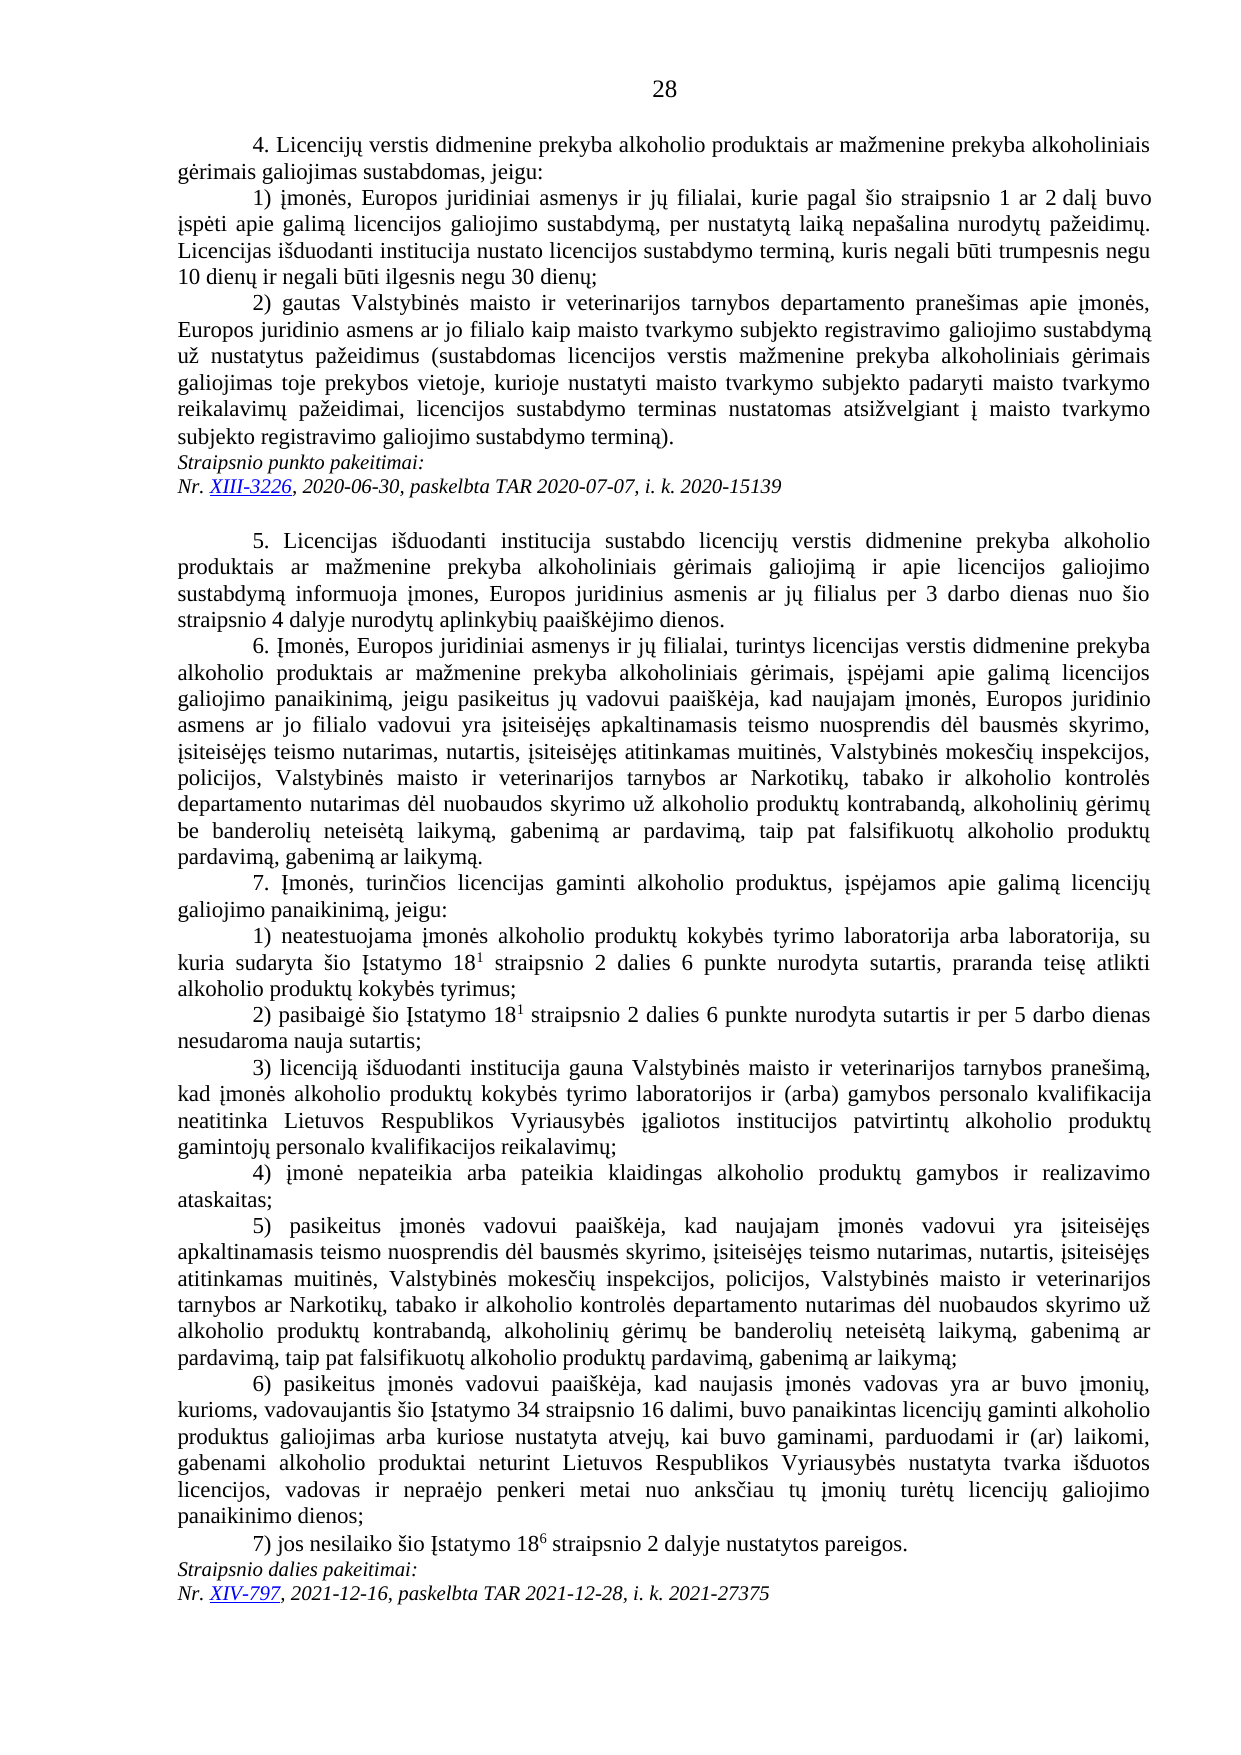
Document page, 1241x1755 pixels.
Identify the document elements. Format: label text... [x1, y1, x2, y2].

text Straipsnio punkto pakeitimai: [177, 450, 1152, 474]
text 2) gautas Valstybinės maisto ir veterinarijos tarnybos departamento pranešimas apie įmonės, Europos juridinio asmens ar jo filialo kaip maisto tvarkymo subjekto registravimo galiojimo sustabdymą už nustatytus pažeidimus (sustabdomas licencijos verstis mažmenine prekyba alkoholiniais gėrimais galiojimas toje prekybos vietoje, kurioje nustatyti maisto tvarkymo subjekto padaryti maisto tvarkymo reikalavimų pažeidimai, licencijos sustabdymo terminas nustatomas atsižvelgiant į maisto tvarkymo subjekto registravimo galiojimo sustabdymo terminą). [177, 289, 1152, 450]
text 1) neatestuojama įmonės alkoholio produktų kokybės tyrimo laboratorija arba laboratorija, su kuria sudaryta šio Įstatymo 181 straipsnio 2 dalies 6 punkte nurodyta sutartis, praranda teisę atlikti alkoholio produktų kokybės tyrimus; [177, 922, 1152, 1001]
text 6. Įmonės, Europos juridiniai asmenys ir jų filialai, turintys licencijas verstis didmenine prekyba alkoholio produktais ar mažmenine prekyba alkoholiniais gėrimais, įspėjami apie galimą licencijos galiojimo panaikinimą, jeigu pasikeitus jų vadovui paaiškėja, kad naujajam įmonės, Europos juridinio asmens ar jo filialo vadovui yra įsiteisėjęs apkaltinamasis teismo nuosprendis dėl bausmės skyrimo, įsiteisėjęs teismo nutarimas, nutartis, įsiteisėjęs atitinkamas muitinės, Valstybinės mokesčių inspekcijos, policijos, Valstybinės maisto ir veterinarijos tarnybos ar Narkotikų, tabako ir alkoholio kontrolės departamento nutarimas dėl nuobaudos skyrimo už alkoholio produktų kontrabandą, alkoholinių gėrimų be banderolių neteisėtą laikymą, gabenimą ar pardavimą, taip pat falsifikuotų alkoholio produktų pardavimą, gabenimą ar laikymą. [177, 632, 1152, 869]
text 1) įmonės, Europos juridiniai asmenys ir jų filialai, kurie pagal šio straipsnio 1 ar 2 dalį buvo įspėti apie galimą licencijos galiojimo sustabdymą, per nustatytą laiką nepašalina nurodytų pažeidimų. Licencijas išduodanti institucija nustato licencijos sustabdymo terminą, kuris negali būti trumpesnis negu 10 dienų ir negali būti ilgesnis negu 30 dienų; [177, 184, 1152, 289]
text Nr. XIII-3226, 2020-06-30, paskelbta TAR 2020-07-07, i. k. 2020-15139 [177, 474, 1152, 498]
text 5. Licencijas išduodanti institucija sustabdo licencijų verstis didmenine prekyba alkoholio produktais ar mažmenine prekyba alkoholiniais gėrimais galiojimą ir apie licencijos galiojimo sustabdymą informuoja įmones, Europos juridinius asmenis ar jų filialus per 3 darbo dienas nuo šio straipsnio 4 dalyje nurodytų aplinkybių paaiškėjimo dienos. [177, 527, 1152, 632]
text 5) pasikeitus įmonės vadovui paaiškėja, kad naujajam įmonės vadovui yra įsiteisėjęs apkaltinamasis teismo nuosprendis dėl bausmės skyrimo, įsiteisėjęs teismo nutarimas, nutartis, įsiteisėjęs atitinkamas muitinės, Valstybinės mokesčių inspekcijos, policijos, Valstybinės maisto ir veterinarijos tarnybos ar Narkotikų, tabako ir alkoholio kontrolės departamento nutarimas dėl nuobaudos skyrimo už alkoholio produktų kontrabandą, alkoholinių gėrimų be banderolių neteisėtą laikymą, gabenimą ar pardavimą, taip pat falsifikuotų alkoholio produktų pardavimą, gabenimą ar laikymą; [177, 1212, 1152, 1370]
text 3) licenciją išduodanti institucija gauna Valstybinės maisto ir veterinarijos tarnybos pranešimą, kad įmonės alkoholio produktų kokybės tyrimo laboratorijos ir (arba) gamybos personalo kvalifikacija neatitinka Lietuvos Respublikos Vyriausybės įgaliotos institucijos patvirtintų alkoholio produktų gamintojų personalo kvalifikacijos reikalavimų; [177, 1054, 1152, 1159]
text 7) jos nesilaiko šio Įstatymo 186 straipsnio 2 dalyje nustatytos pareigos. [177, 1528, 1152, 1557]
text 2) pasibaigė šio Įstatymo 181 straipsnio 2 dalies 6 punkte nurodyta sutartis ir per 5 darbo dienas nesudaroma nauja sutartis; [177, 1001, 1152, 1054]
text 4. Licencijų verstis didmenine prekyba alkoholio produktais ar mažmenine prekyba alkoholiniais gėrimais galiojimas sustabdomas, jeigu: [177, 131, 1152, 184]
text Straipsnio dalies pakeitimai: [177, 1557, 1152, 1581]
text 4) įmonė nepateikia arba pateikia klaidingas alkoholio produktų gamybos ir realizavimo ataskaitas; [177, 1159, 1152, 1212]
text 6) pasikeitus įmonės vadovui paaiškėja, kad naujasis įmonės vadovas yra ar buvo įmonių, kurioms, vadovaujantis šio Įstatymo 34 straipsnio 16 dalimi, buvo panaikintas licencijų gaminti alkoholio produktus galiojimas arba kuriose nustatyta atvejų, kai buvo gaminami, parduodami ir (ar) laikomi, gabenami alkoholio produktai neturint Lietuvos Respublikos Vyriausybės nustatyta tvarka išduotos licencijos, vadovas ir nepraėjo penkeri metai nuo anksčiau tų įmonių turėtų licencijų galiojimo panaikinimo dienos; [177, 1370, 1152, 1528]
text Nr. XIV-797, 2021-12-16, paskelbta TAR 2021-12-28, i. k. 2021-27375 [177, 1581, 1152, 1605]
text 7. Įmonės, turinčios licencijas gaminti alkoholio produktus, įspėjamos apie galimą licencijų galiojimo panaikinimą, jeigu: [177, 869, 1152, 922]
